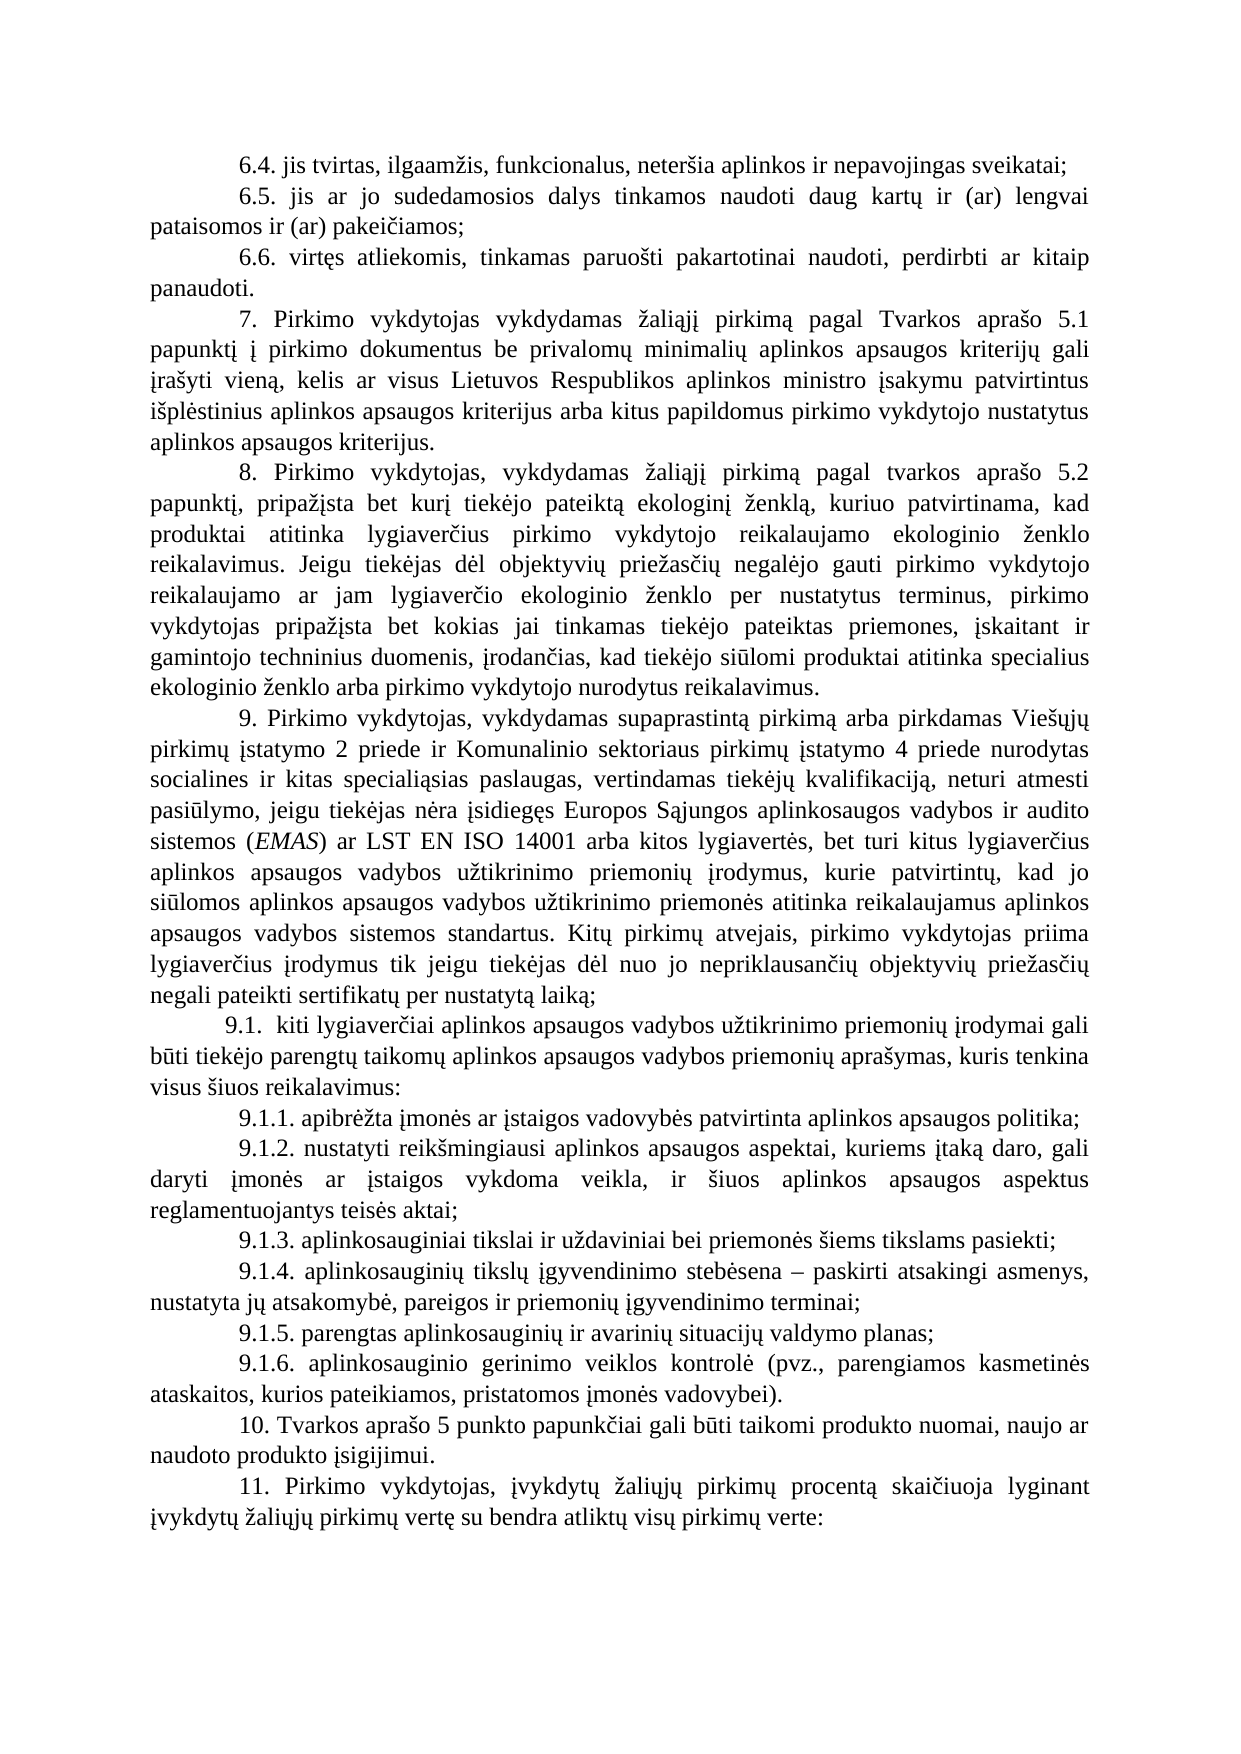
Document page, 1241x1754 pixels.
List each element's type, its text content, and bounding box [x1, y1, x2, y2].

text 11. Pirkimo vykdytojas, įvykdytų žaliųjų pirkimų procentą skaičiuoja lyginant įvykdytų žaliųjų pirkimų vertę su bendra atliktų visų pirkimų verte: [150, 1471, 1090, 1531]
text 10. Tvarkos aprašo 5 punkto papunkčiai gali būti taikomi produkto nuomai, naujo ar naudoto produkto įsigijimui. [150, 1410, 1090, 1469]
text 9.1.4. aplinkosauginių tikslų įgyvendinimo stebėsena – paskirti atsakingi asmenys, nustatyta jų atsakomybė, pareigos ir priemonių įgyvendinimo terminai; [150, 1256, 1090, 1316]
text 7. Pirkimo vykdytojas vykdydamas žaliąjį pirkimą pagal Tvarkos aprašo 5.1 papunktį į pirkimo dokumentus be privalomų minimalių aplinkos apsaugos kriterijų gali įrašyti vieną, kelis ar visus Lietuvos Respublikos aplinkos ministro įsakymu patvirtintus išplėstinius aplinkos apsaugos kriterijus arba kitus papildomus pirkimo vykdytojo nustatytus aplinkos apsaugos kriterijus. [150, 304, 1090, 455]
text 9.1. kiti lygiaverčiai aplinkos apsaugos vadybos užtikrinimo priemonių įrodymai gali būti tiekėjo parengtų taikomų aplinkos apsaugos vadybos priemonių aprašymas, kuris tenkina visus šiuos reikalavimus: [150, 1010, 1090, 1101]
text 9.1.2. nustatyti reikšmingiausi aplinkos apsaugos aspektai, kuriems įtaką daro, gali daryti įmonės ar įstaigos vykdoma veikla, ir šiuos aplinkos apsaugos aspektus reglamentuojantys teisės aktai; [150, 1133, 1090, 1223]
text 9.1.1. apibrėžta įmonės ar įstaigos vadovybės patvirtinta aplinkos apsaugos politika; [150, 1103, 1090, 1131]
text 9.1.6. aplinkosauginio gerinimo veiklos kontrolė (pvz., parengiamos kasmetinės ataskaitos, kurios pateikiamos, pristatomos įmonės vadovybei). [150, 1348, 1090, 1408]
text 6.6. virtęs atliekomis, tinkamas paruošti pakartotinai naudoti, perdirbti ar kitaip panaudoti. [150, 242, 1090, 302]
text 8. Pirkimo vykdytojas, vykdydamas žaliąjį pirkimą pagal tvarkos aprašo 5.2 papunktį, pripažįsta bet kurį tiekėjo pateiktą ekologinį ženklą, kuriuo patvirtinama, kad produktai atitinka lygiaverčius pirkimo vykdytojo reikalaujamo ekologinio ženklo reikalavimus. Jeigu tiekėjas dėl objektyvių priežasčių negalėjo gauti pirkimo vykdytojo reikalaujamo ar jam lygiaverčio ekologinio ženklo per nustatytus terminus, pirkimo vykdytojas pripažįsta bet kokias jai tinkamas tiekėjo pateiktas priemones, įskaitant ir gamintojo techninius duomenis, įrodančias, kad tiekėjo siūlomi produktai atitinka specialius ekologinio ženklo arba pirkimo vykdytojo nurodytus reikalavimus. [150, 457, 1090, 701]
text 9.1.5. parengtas aplinkosauginių ir avarinių situacijų valdymo planas; [150, 1318, 1090, 1346]
text 9. Pirkimo vykdytojas, vykdydamas supaprastintą pirkimą arba pirkdamas Viešųjų pirkimų įstatymo 2 priede ir Komunalinio sektoriaus pirkimų įstatymo 4 priede nurodytas socialines ir kitas specialiąsias paslaugas, vertindamas tiekėjų kvalifikaciją, neturi atmesti pasiūlymo, jeigu tiekėjas nėra įsidiegęs Europos Sąjungos aplinkosaugos vadybos ir audito sistemos (EMAS) ar LST EN ISO 14001 arba kitos lygiavertės, bet turi kitus lygiaverčius aplinkos apsaugos vadybos užtikrinimo priemonių įrodymus, kurie patvirtintų, kad jo siūlomos aplinkos apsaugos vadybos užtikrinimo priemonės atitinka reikalaujamus aplinkos apsaugos vadybos sistemos standartus. Kitų pirkimų atvejais, pirkimo vykdytojas priima lygiaverčius įrodymus tik jeigu tiekėjas dėl nuo jo nepriklausančių objektyvių priežasčių negali pateikti sertifikatų per nustatytą laiką; [150, 703, 1090, 1008]
text 9.1.3. aplinkosauginiai tikslai ir uždaviniai bei priemonės šiems tikslams pasiekti; [150, 1226, 1090, 1254]
text 6.4. jis tvirtas, ilgaamžis, funkcionalus, neteršia aplinkos ir nepavojingas sveikatai; [150, 150, 1090, 179]
text 6.5. jis ar jo sudedamosios dalys tinkamos naudoti daug kartų ir (ar) lengvai pataisomos ir (ar) pakeičiamos; [150, 181, 1090, 240]
